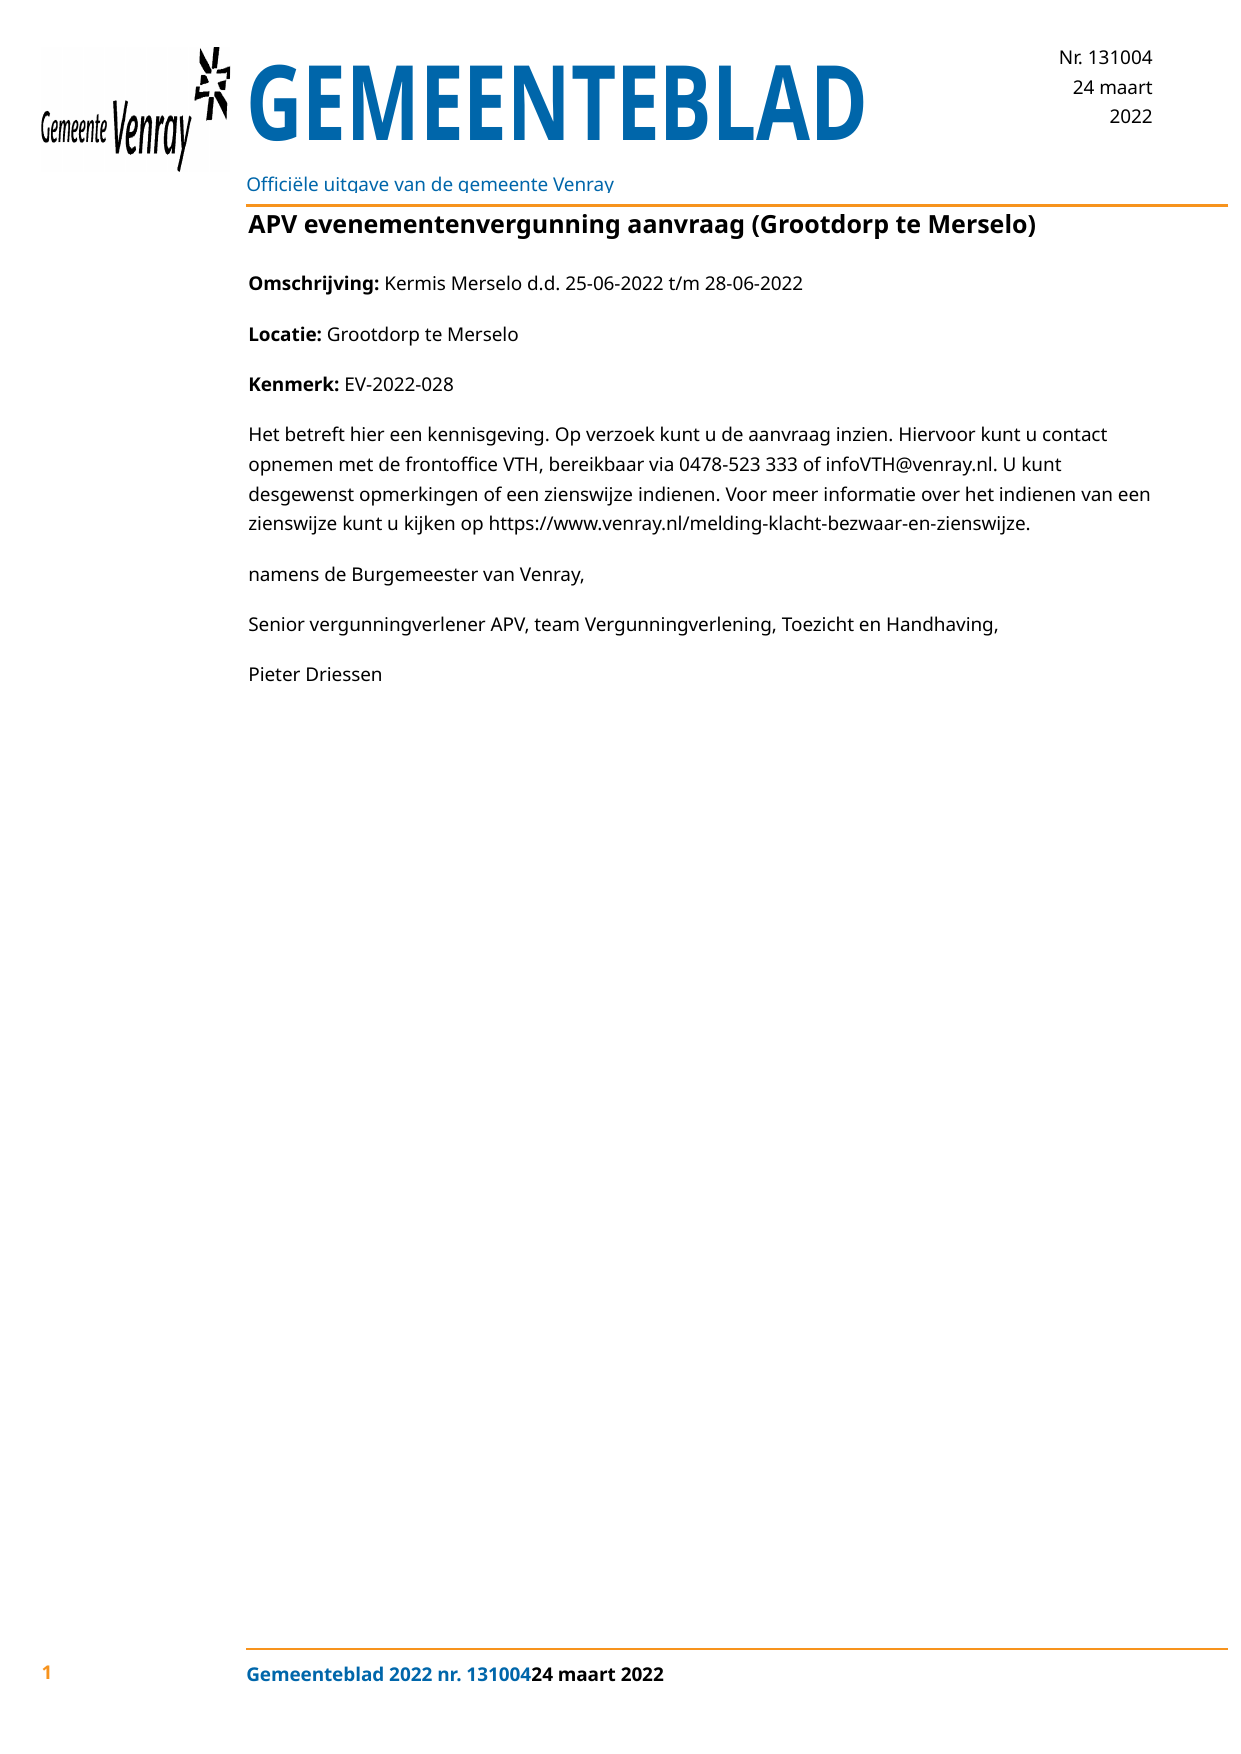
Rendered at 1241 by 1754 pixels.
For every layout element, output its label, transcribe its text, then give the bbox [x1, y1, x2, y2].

picture [41, 47, 231, 172]
text Omschrijving: Kermis Merselo d.d. 25-06-2022 t/m 28-06-2022 [248, 270, 1152, 296]
text APV evenementenvergunning aanvraag (Grootdorp te Merselo) [248, 207, 1152, 241]
text Locatie: Grootdorp te Merselo [248, 321, 1152, 346]
text Pieter Driessen [248, 662, 1152, 687]
text Kenmerk: EV-2022-028 [248, 371, 1152, 397]
text namens de Burgemeester van Venray, [248, 561, 1152, 586]
text Het betreft hier een kennisgeving. Op verzoek kunt u de aanvraag inzien. Hiervoor kunt u contact opnemen met de frontoffice VTH, bereikbaar via 0478-523 333 of infoVTH@venray.nl. U kunt desgewenst opmerkingen of een zienswijze indienen. Voor meer informatie over het indienen van een zienswijze kunt u kijken op https://www.venray.nl/melding-klacht-bezwaar-en-zienswijze. [248, 422, 1152, 536]
text Senior vergunningverlener APV, team Vergunningverlening, Toezicht en Handhaving, [248, 611, 1152, 637]
